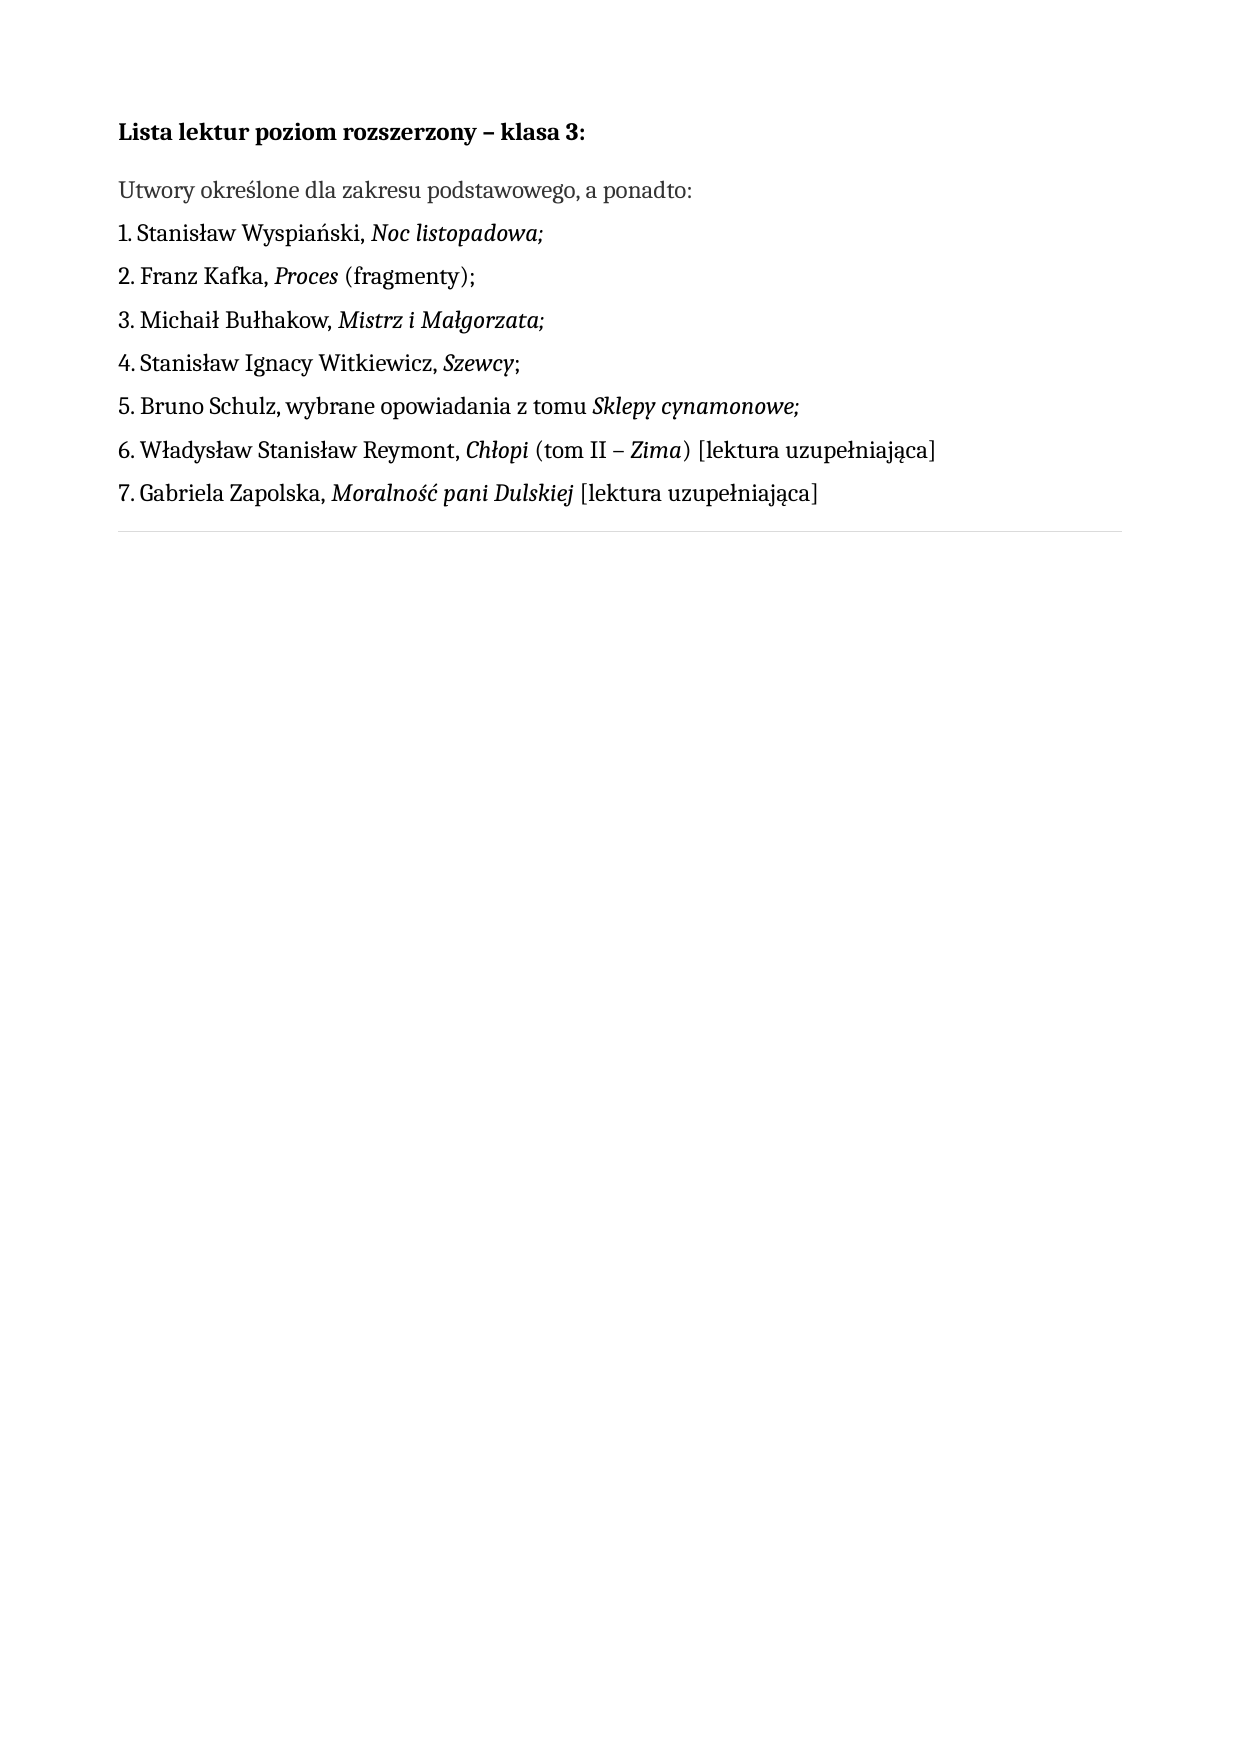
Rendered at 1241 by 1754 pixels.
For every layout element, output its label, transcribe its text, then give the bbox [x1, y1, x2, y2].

list 7. Gabriela Zapolska, Moralność pani Dulskiej [lektura uzupełniająca] [118, 479, 1122, 531]
list 2. Franz Kafka, Proces (fragmenty); [118, 262, 1122, 291]
list 3. Michaił Bułhakow, Mistrz i Małgorzata; [118, 306, 1122, 334]
list 1. Stanisław Wyspiański, Noc listopadowa; [118, 219, 1122, 248]
list 4. Stanisław Ignacy Witkiewicz, Szewcy; [118, 349, 1122, 378]
list 5. Bruno Schulz, wybrane opowiadania z tomu Sklepy cynamonowe; [118, 392, 1122, 421]
text Lista lektur poziom rozszerzony – klasa 3: [118, 118, 1122, 147]
list 6. Władysław Stanisław Reymont, Chłopi (tom II – Zima) [lektura uzupełniająca] [118, 436, 1122, 464]
text Utwory określone dla zakresu podstawowego, a ponadto: [118, 176, 1122, 204]
